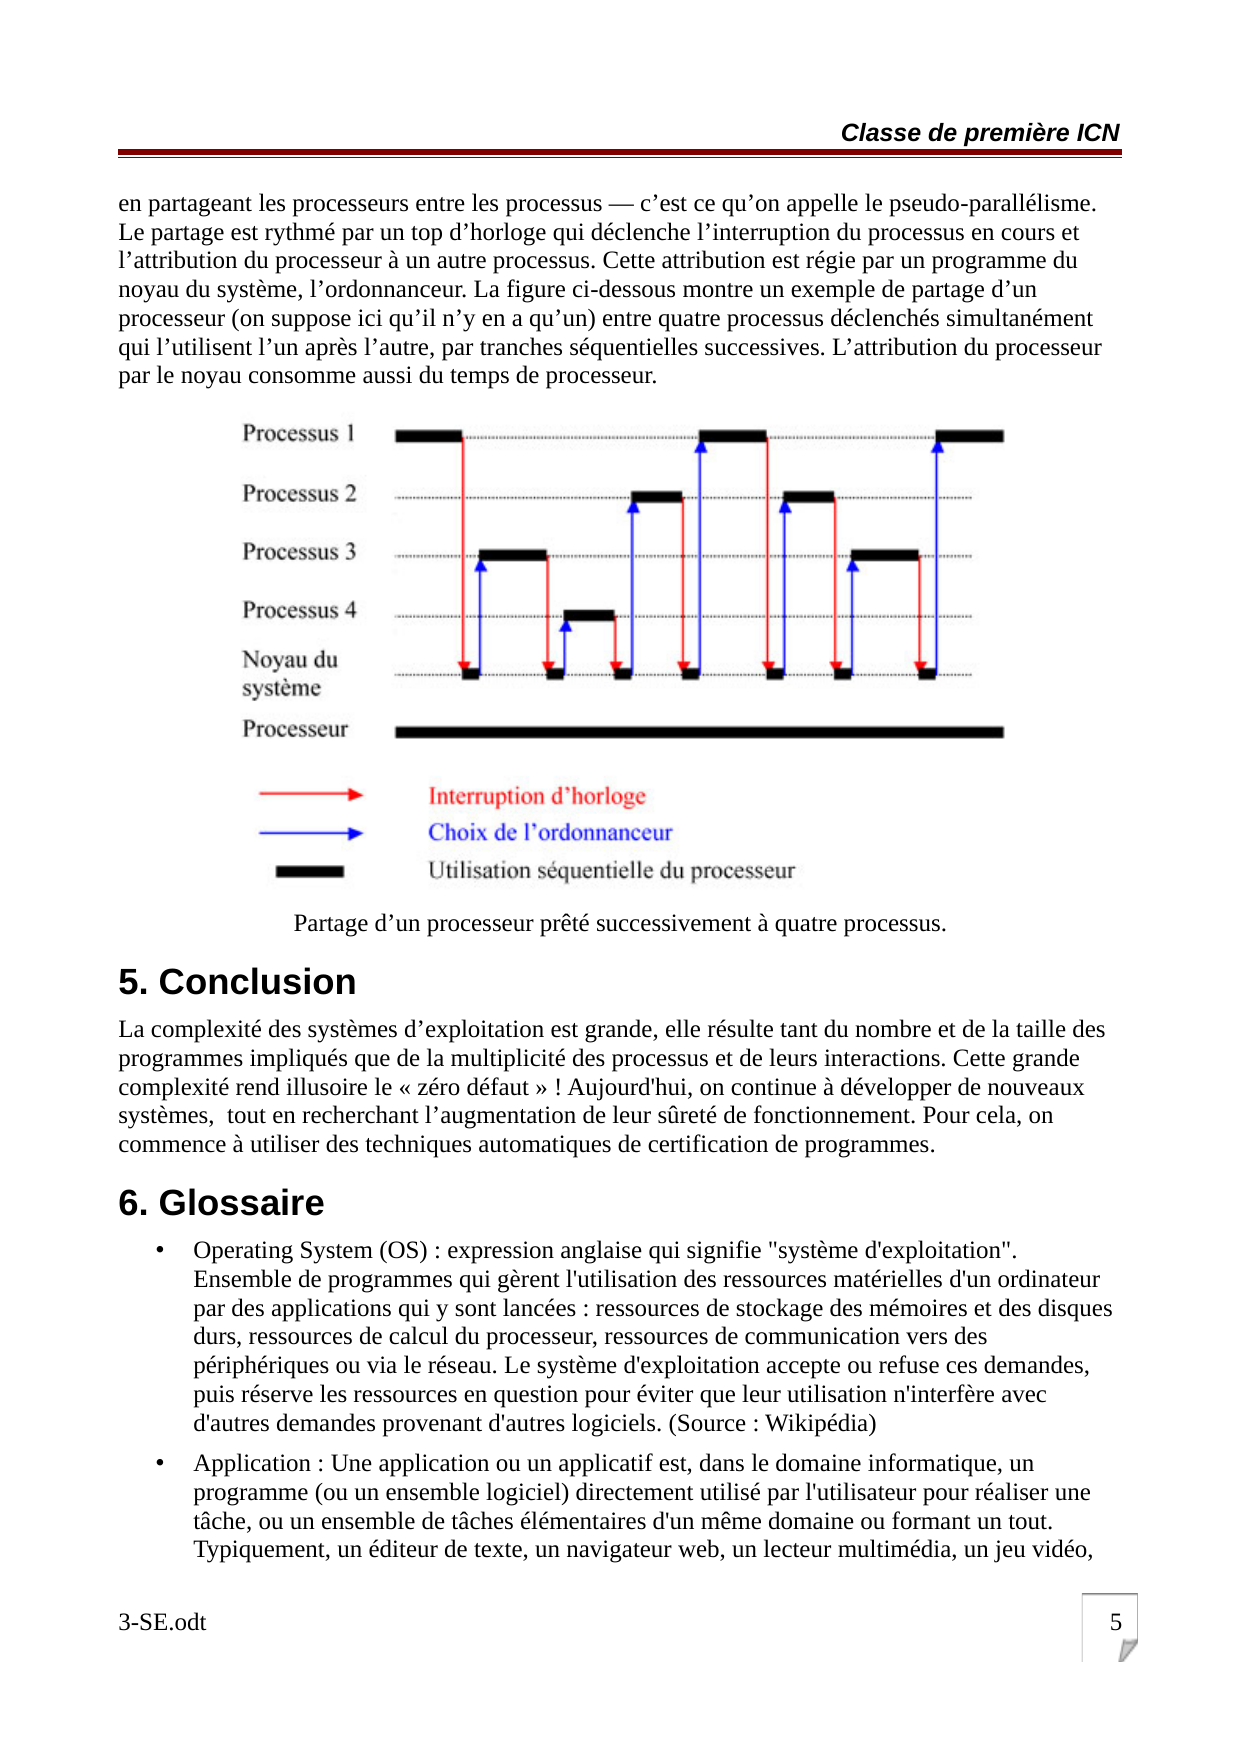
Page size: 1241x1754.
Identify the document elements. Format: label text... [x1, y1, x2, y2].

picture [229, 400, 1011, 897]
subtitle 6. Glossaire [118, 1181, 1122, 1223]
text en partageant les processeurs entre les processus — c’est ce qu’on appelle le pseudo‑parallélisme. Le partage est rythmé par un top d’horloge qui déclenche l’interruption du processus en cours et l’attribution du processeur à un autre processus. Cette attribution est régie par un programme du noyau du système, l’ordonnanceur. La figure ci-dessous montre un exemple de partage d’un processeur (on suppose ici qu’il n’y en a qu’un) entre quatre processus déclenchés simultanément qui l’utilisent l’un après l’autre, par tranches séquentielles successives. L’attribution du processeur par le noyau consomme aussi du temps de processeur. [118, 188, 1122, 389]
subtitle 5. Conclusion [118, 960, 1122, 1002]
list Operating System (OS) : expression anglaise qui signifie "système d'exploitation". Ensemble de programmes qui gèrent l'utilisation des ressources matérielles d'un ordinateur par des applications qui y sont lancées : ressources de stockage des mémoires et des disques durs, ressources de calcul du processeur, ressources de communication vers des périphériques ou via le réseau. Le système d'exploitation accepte ou refuse ces demandes, puis réserve les ressources en question pour éviter que leur utilisation n'interfère avec d'autres demandes provenant d'autres logiciels. (Source : Wikipédia) [156, 1235, 1122, 1436]
text Partage d’un processeur prêté successivement à quatre processus. [118, 908, 1122, 937]
text La complexité des systèmes d’exploitation est grande, elle résulte tant du nombre et de la taille des programmes impliqués que de la multiplicité des processus et de leurs interactions. Cette grande complexité rend illusoire le « zéro défaut » ! Aujourd'hui, on continue à développer de nouveaux systèmes, tout en recherchant l’augmentation de leur sûreté de fonctionnement. Pour cela, on commence à utiliser des techniques automatiques de certification de programmes. [118, 1014, 1122, 1158]
list Application : Une application ou un applicatif est, dans le domaine informatique, un programme (ou un ensemble logiciel) directement utilisé par l'utilisateur pour réaliser une tâche, ou un ensemble de tâches élémentaires d'un même domaine ou formant un tout. Typiquement, un éditeur de texte, un navigateur web, un lecteur multimédia, un jeu vidéo, [156, 1448, 1122, 1563]
